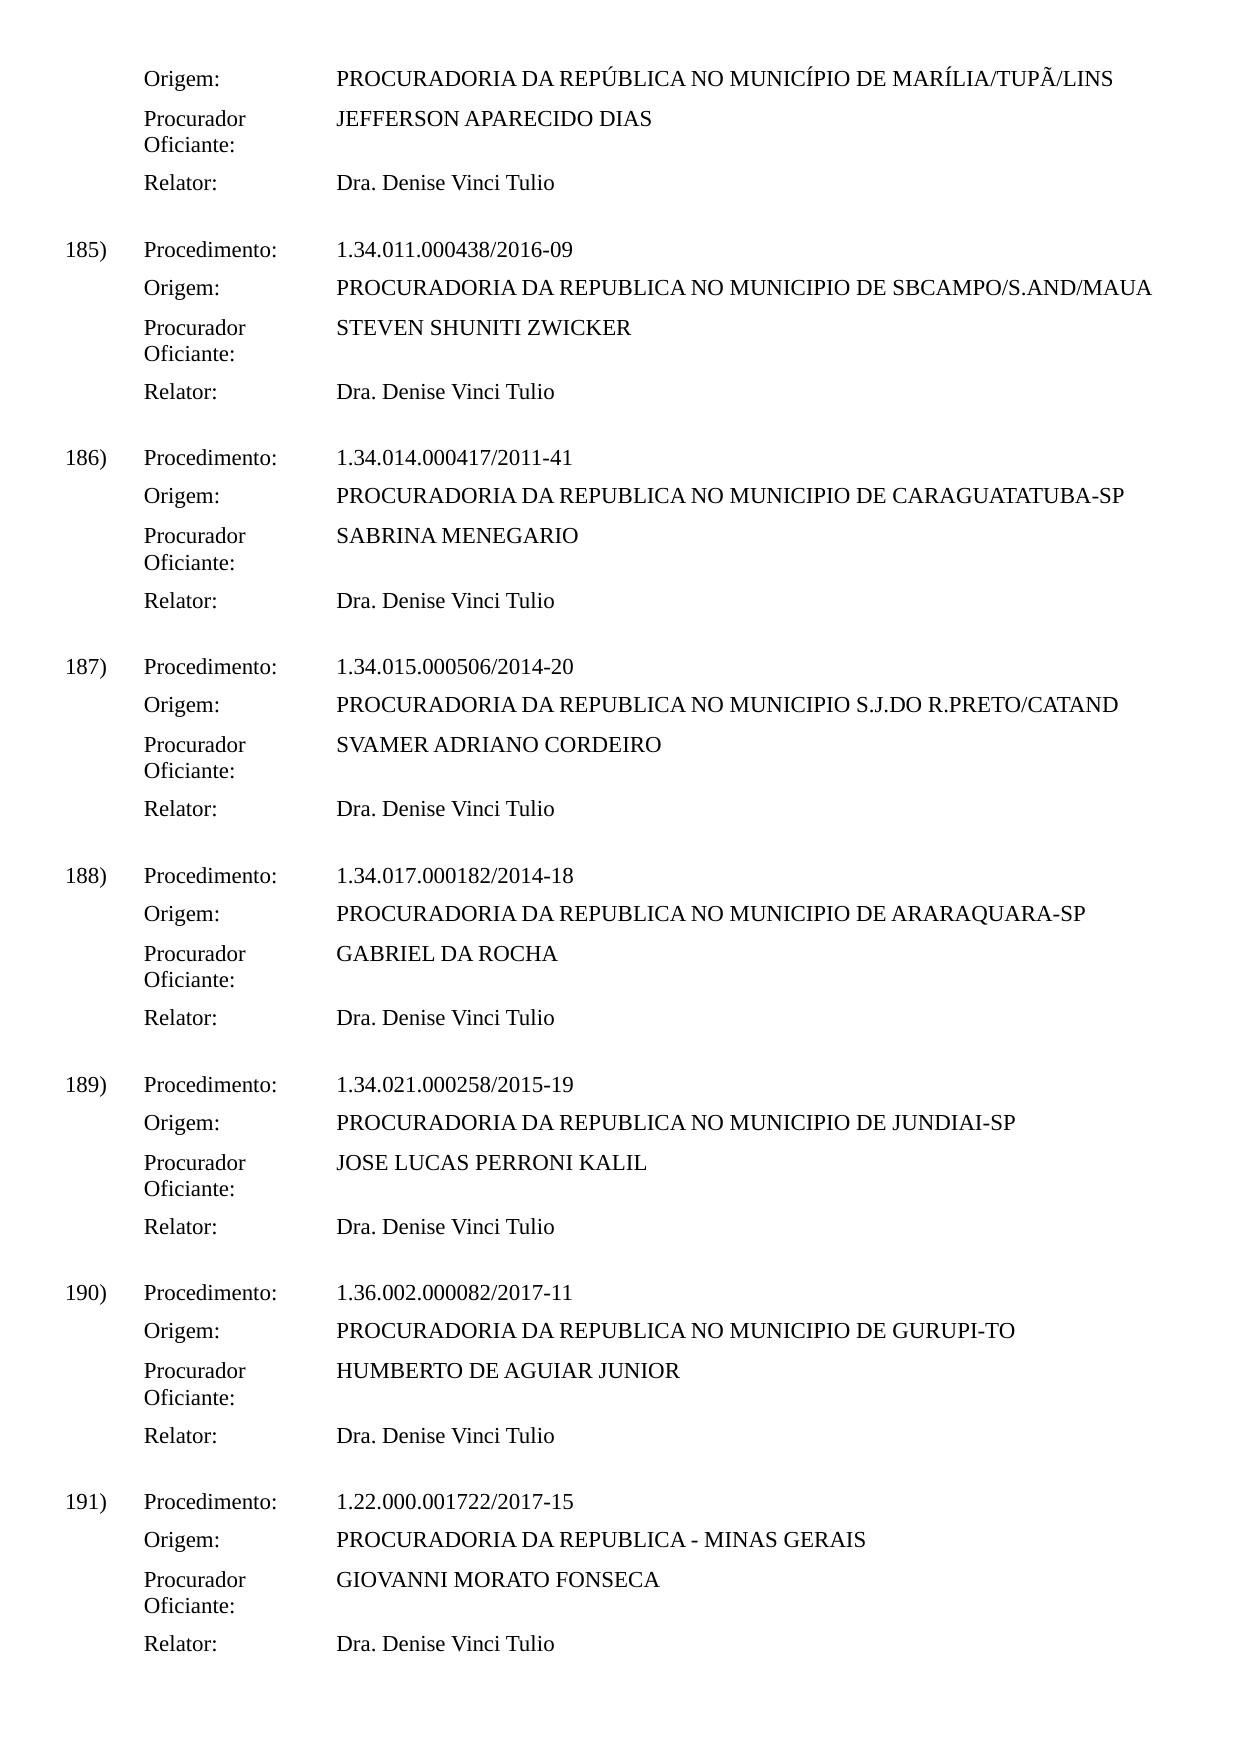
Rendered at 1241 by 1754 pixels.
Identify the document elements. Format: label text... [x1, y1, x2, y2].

table_header 1.22.000.001722/2017-15 [330, 1483, 1181, 1520]
table_cell Dra. Denise Vinci Tulio [330, 1625, 1181, 1665]
table_cell Origem: [138, 894, 330, 934]
table_cell Relator: [138, 790, 330, 830]
table_cell Dra. Denise Vinci Tulio [330, 372, 1181, 412]
table_header 1.36.002.000082/2017-11 [330, 1274, 1181, 1312]
table_cell Origem: [138, 1520, 330, 1561]
table_cell [59, 1103, 138, 1143]
table_header 1.34.015.000506/2014-20 [330, 648, 1181, 685]
table_cell HUMBERTO DE AGUIAR JUNIOR [330, 1352, 1181, 1416]
table_cell Relator: [138, 1207, 330, 1247]
table_cell Procurador Oficiante: [138, 308, 330, 372]
table_header 191) [59, 1483, 138, 1520]
table_cell PROCURADORIA DA REPUBLICA NO MUNICIPIO DE JUNDIAI-SP [330, 1103, 1181, 1143]
table_cell Dra. Denise Vinci Tulio [330, 1207, 1181, 1247]
table_cell Origem: [138, 268, 330, 308]
table_cell [59, 581, 138, 621]
table_cell [59, 99, 138, 163]
table_cell Relator: [138, 581, 330, 621]
table_cell [59, 1312, 138, 1352]
table_cell [59, 164, 138, 204]
table_cell Dra. Denise Vinci Tulio [330, 999, 1181, 1039]
table_cell [59, 1520, 138, 1561]
table_cell JOSE LUCAS PERRONI KALIL [330, 1143, 1181, 1207]
table_cell GABRIEL DA ROCHA [330, 934, 1181, 998]
table_cell Dra. Denise Vinci Tulio [330, 1416, 1181, 1456]
table_cell Procurador Oficiante: [138, 934, 330, 998]
table_cell [59, 59, 138, 99]
table_cell [59, 894, 138, 934]
table_cell [59, 308, 138, 372]
table_cell [59, 1352, 138, 1416]
table_cell Procurador Oficiante: [138, 517, 330, 581]
table_header 1.34.017.000182/2014-18 [330, 856, 1181, 894]
table_cell [59, 1625, 138, 1665]
table_header 1.34.011.000438/2016-09 [330, 230, 1181, 268]
table_header Procedimento: [138, 1274, 330, 1312]
table_cell PROCURADORIA DA REPUBLICA NO MUNICIPIO DE ARARAQUARA-SP [330, 894, 1181, 934]
table_header 185) [59, 230, 138, 268]
table_header Procedimento: [138, 230, 330, 268]
table_cell [59, 477, 138, 517]
table_cell [59, 685, 138, 726]
table_cell [59, 726, 138, 790]
table_cell Procurador Oficiante: [138, 1561, 330, 1625]
table_cell PROCURADORIA DA REPUBLICA NO MUNICIPIO S.J.DO R.PRETO/CATAND [330, 685, 1181, 726]
table_cell PROCURADORIA DA REPUBLICA NO MUNICIPIO DE GURUPI-TO [330, 1312, 1181, 1352]
table_cell [59, 517, 138, 581]
table_header Procedimento: [138, 439, 330, 477]
table_cell Origem: [138, 1312, 330, 1352]
table_cell PROCURADORIA DA REPÚBLICA NO MUNICÍPIO DE MARÍLIA/TUPÃ/LINS [330, 59, 1181, 99]
table_cell Procurador Oficiante: [138, 1143, 330, 1207]
table_cell [59, 1207, 138, 1247]
table_cell GIOVANNI MORATO FONSECA [330, 1561, 1181, 1625]
table_header Procedimento: [138, 648, 330, 685]
table_cell Dra. Denise Vinci Tulio [330, 581, 1181, 621]
table_cell [59, 268, 138, 308]
table_cell Relator: [138, 1416, 330, 1456]
table_cell Dra. Denise Vinci Tulio [330, 790, 1181, 830]
table_cell [59, 790, 138, 830]
table_cell Dra. Denise Vinci Tulio [330, 164, 1181, 204]
table_header 190) [59, 1274, 138, 1312]
table_cell SABRINA MENEGARIO [330, 517, 1181, 581]
table_header 1.34.021.000258/2015-19 [330, 1065, 1181, 1103]
table_cell JEFFERSON APARECIDO DIAS [330, 99, 1181, 163]
table_header 186) [59, 439, 138, 477]
table_cell Origem: [138, 1103, 330, 1143]
table_cell Relator: [138, 372, 330, 412]
table_cell PROCURADORIA DA REPUBLICA NO MUNICIPIO DE SBCAMPO/S.AND/MAUA [330, 268, 1181, 308]
table_cell Procurador Oficiante: [138, 726, 330, 790]
table_header Procedimento: [138, 856, 330, 894]
table_cell Procurador Oficiante: [138, 1352, 330, 1416]
table_cell [59, 372, 138, 412]
table_cell Origem: [138, 59, 330, 99]
table_cell STEVEN SHUNITI ZWICKER [330, 308, 1181, 372]
table_cell Relator: [138, 1625, 330, 1665]
table_cell [59, 934, 138, 998]
table_cell PROCURADORIA DA REPUBLICA - MINAS GERAIS [330, 1520, 1181, 1561]
table_cell [59, 1561, 138, 1625]
table_header Procedimento: [138, 1483, 330, 1520]
table_cell [59, 999, 138, 1039]
table_header 188) [59, 856, 138, 894]
table_header 187) [59, 648, 138, 685]
table_cell SVAMER ADRIANO CORDEIRO [330, 726, 1181, 790]
table_cell [59, 1143, 138, 1207]
table_header 1.34.014.000417/2011-41 [330, 439, 1181, 477]
table_header 189) [59, 1065, 138, 1103]
table_cell Relator: [138, 164, 330, 204]
table_cell [59, 1416, 138, 1456]
table_cell Relator: [138, 999, 330, 1039]
table_cell Origem: [138, 685, 330, 726]
table_cell PROCURADORIA DA REPUBLICA NO MUNICIPIO DE CARAGUATATUBA-SP [330, 477, 1181, 517]
table_header Procedimento: [138, 1065, 330, 1103]
table_cell Origem: [138, 477, 330, 517]
table_cell Procurador Oficiante: [138, 99, 330, 163]
